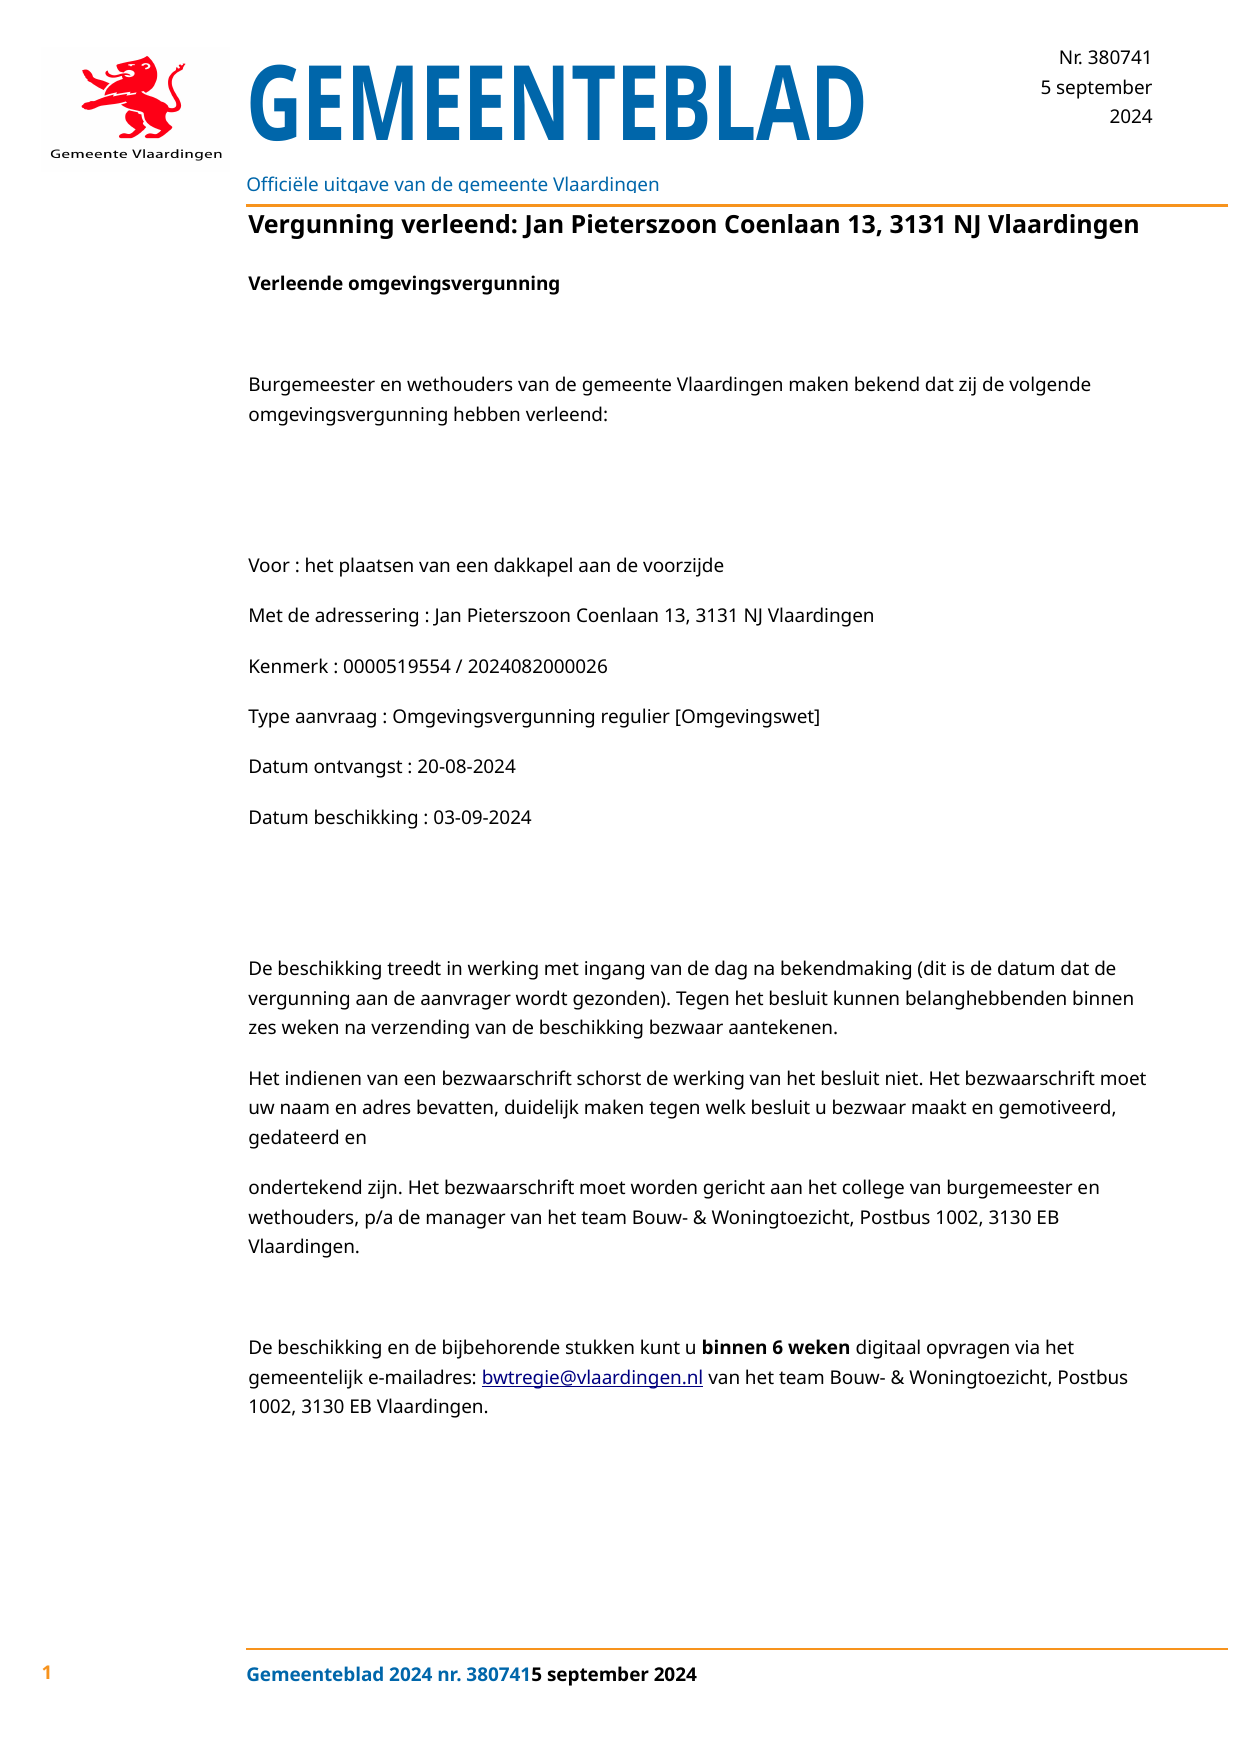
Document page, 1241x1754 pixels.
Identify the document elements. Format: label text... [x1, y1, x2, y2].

text Met de adressering : Jan Pieterszoon Coenlaan 13, 3131 NJ Vlaardingen [248, 602, 1152, 628]
text Datum ontvangst : 20-08-2024 [248, 754, 1152, 779]
text Vergunning verleend: Jan Pieterszoon Coenlaan 13, 3131 NJ Vlaardingen [248, 207, 1152, 241]
text Kenmerk : 0000519554 / 2024082000026 [248, 653, 1152, 678]
text Het indienen van een bezwaarschrift schorst de werking van het besluit niet. Het bezwaarschrift moet uw naam en adres bevatten, duidelijk maken tegen welk besluit u bezwaar maakt en gemotiveerd, gedateerd en [248, 1065, 1152, 1150]
text De beschikking treedt in werking met ingang van de dag na bekendmaking (dit is de datum dat de vergunning aan de aanvrager wordt gezonden). Tegen het besluit kunnen belanghebbenden binnen zes weken na verzending van de beschikking bezwaar aantekenen. [248, 955, 1152, 1040]
text Burgemeester en wethouders van de gemeente Vlaardingen maken bekend dat zij de volgende omgevingsvergunning hebben verleend: [248, 371, 1152, 426]
text Type aanvraag : Omgevingsvergunning regulier [Omgevingswet] [248, 703, 1152, 729]
text Datum beschikking : 03-09-2024 [248, 804, 1152, 830]
text De beschikking en de bijbehorende stukken kunt u binnen 6 weken digitaal opvragen via het gemeentelijk e-mailadres: bwtregie@vlaardingen.nl van het team Bouw- & Woningtoezicht, Postbus 1002, 3130 EB Vlaardingen. [248, 1334, 1152, 1419]
text Voor : het plaatsen van een dakkapel aan de voorzijde [248, 552, 1152, 578]
text ondertekend zijn. Het bezwaarschrift moet worden gericht aan het college van burgemeester en wethouders, p/a de manager van het team Bouw- & Woningtoezicht, Postbus 1002, 3130 EB Vlaardingen. [248, 1174, 1152, 1259]
text Verleende omgevingsvergunning [248, 270, 1152, 296]
picture [41, 47, 231, 172]
